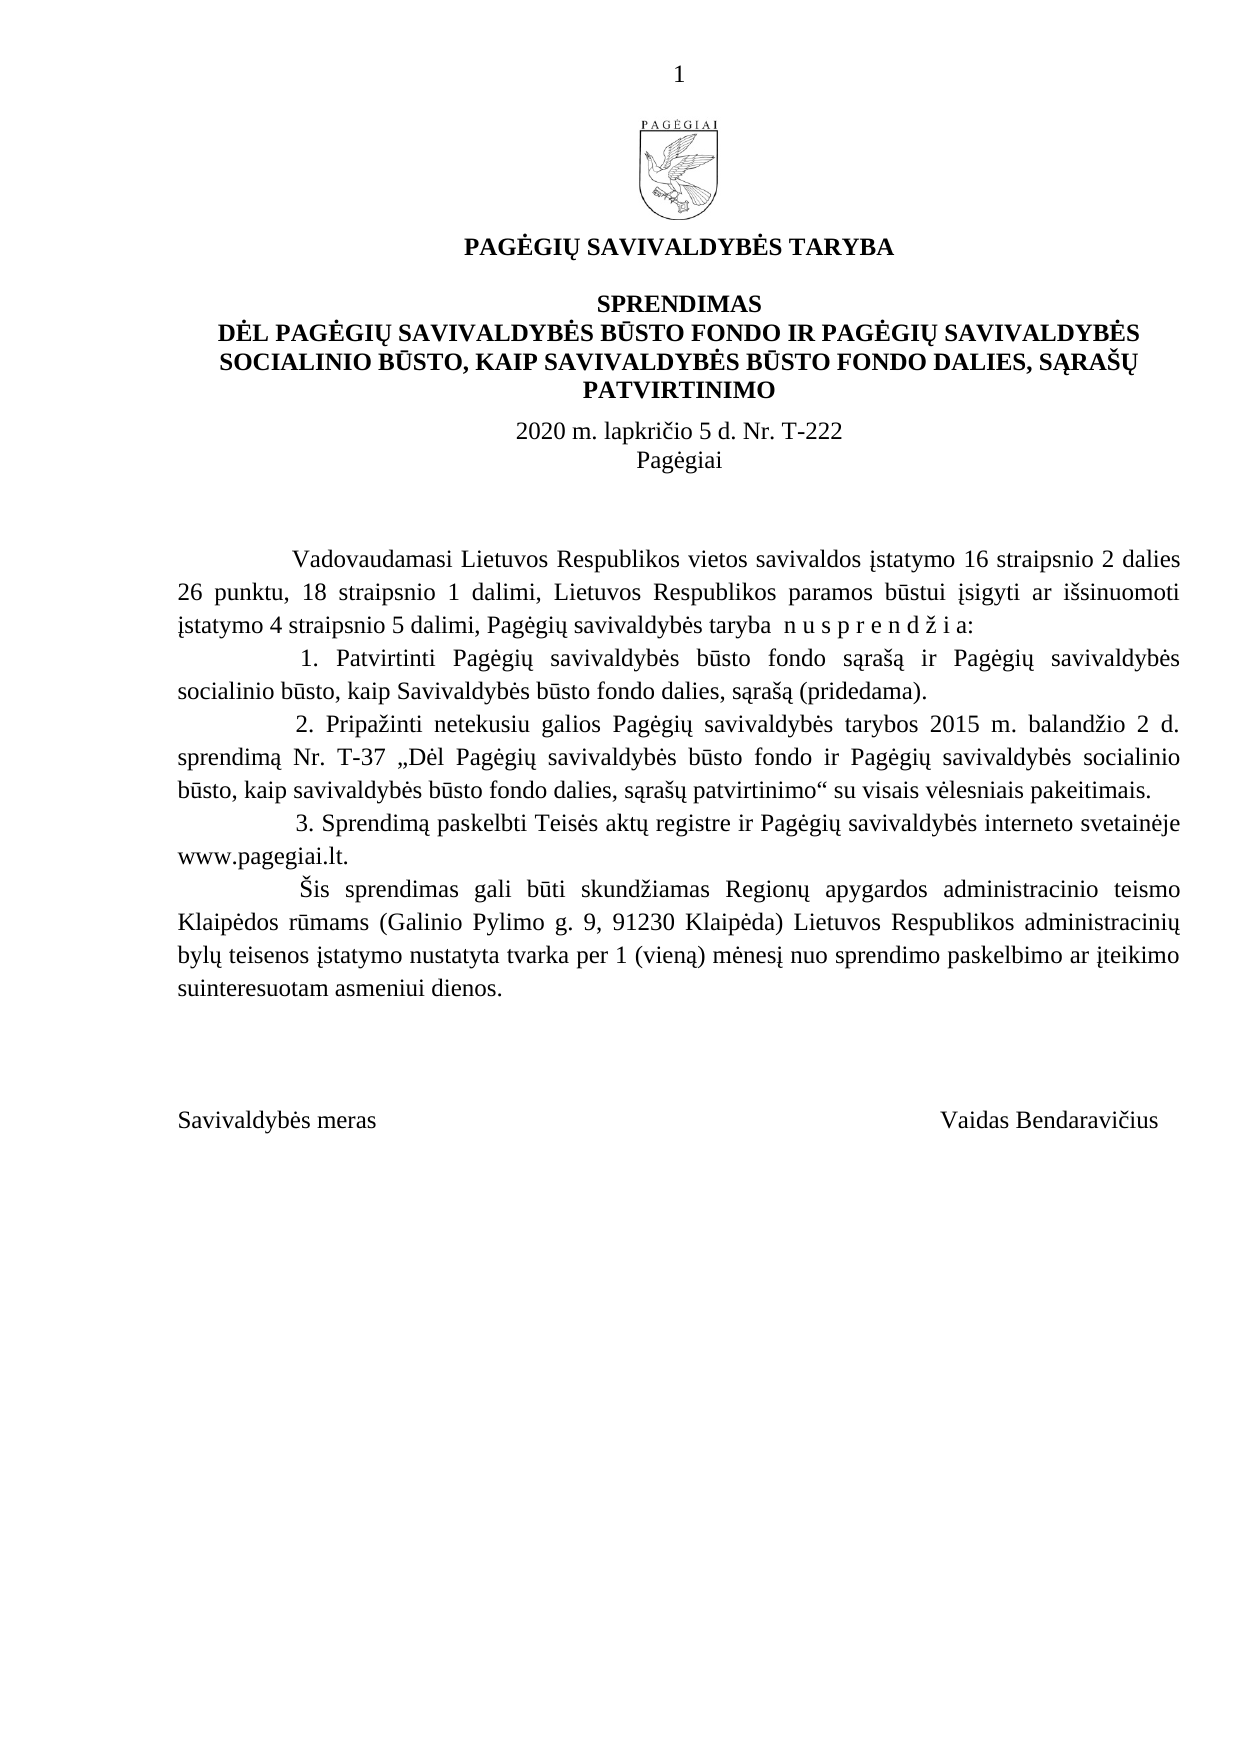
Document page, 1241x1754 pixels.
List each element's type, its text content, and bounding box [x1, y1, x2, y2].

text dėl pagėgių savivaldybės būsto FONDO ir PAGĖGIŲ SAVIVALDYBĖS socialinio būsto, KAIP SAVIVALDYBĖS BŪSTO FONDO DALIES, SĄRAŠŲ PATVIRTINIMO [177, 318, 1181, 404]
text Pagėgių savivaldybės taryba [177, 232, 1181, 260]
text 1. Patvirtinti Pagėgių savivaldybės būsto fondo sąrašą ir Pagėgių savivaldybės socialinio būsto, kaip Savivaldybės būsto fondo dalies, sąrašą (pridedama). [177, 643, 1181, 705]
text 2020 m. lapkričio 5 d. Nr. T-222 [177, 416, 1181, 445]
text Šis sprendimas gali būti skundžiamas Regionų apygardos administracinio teismo Klaipėdos rūmams (Galinio Pylimo g. 9, 91230 Klaipėda) Lietuvos Respublikos administracinių bylų teisenos įstatymo nustatyta tvarka per 1 (vieną) mėnesį nuo sprendimo paskelbimo ar įteikimo suinteresuotam asmeniui dienos. [177, 874, 1181, 1002]
text Vadovaudamasi Lietuvos Respublikos vietos savivaldos įstatymo 16 straipsnio 2 dalies 26 punktu, 18 straipsnio 1 dalimi, Lietuvos Respublikos paramos būstui įsigyti ar išsinuomoti įstatymo 4 straipsnio 5 dalimi, Pagėgių savivaldybės taryba n u s p r e n d ž i a: [177, 544, 1181, 639]
text Pagėgiai [177, 445, 1181, 474]
text 2. Pripažinti netekusiu galios Pagėgių savivaldybės tarybos 2015 m. balandžio 2 d. sprendimą Nr. T-37 „Dėl Pagėgių savivaldybės būsto fondo ir Pagėgių savivaldybės socialinio būsto, kaip savivaldybės būsto fondo dalies, sąrašų patvirtinimo“ su visais vėlesniais pakeitimais. [177, 709, 1181, 804]
text Savivaldybės meras Vaidas Bendaravičius [177, 1105, 1181, 1134]
text sprendimas [177, 289, 1181, 318]
text 3. Sprendimą paskelbti Teisės aktų registre ir Pagėgių savivaldybės interneto svetainėje www.pagegiai.lt. [177, 808, 1181, 870]
